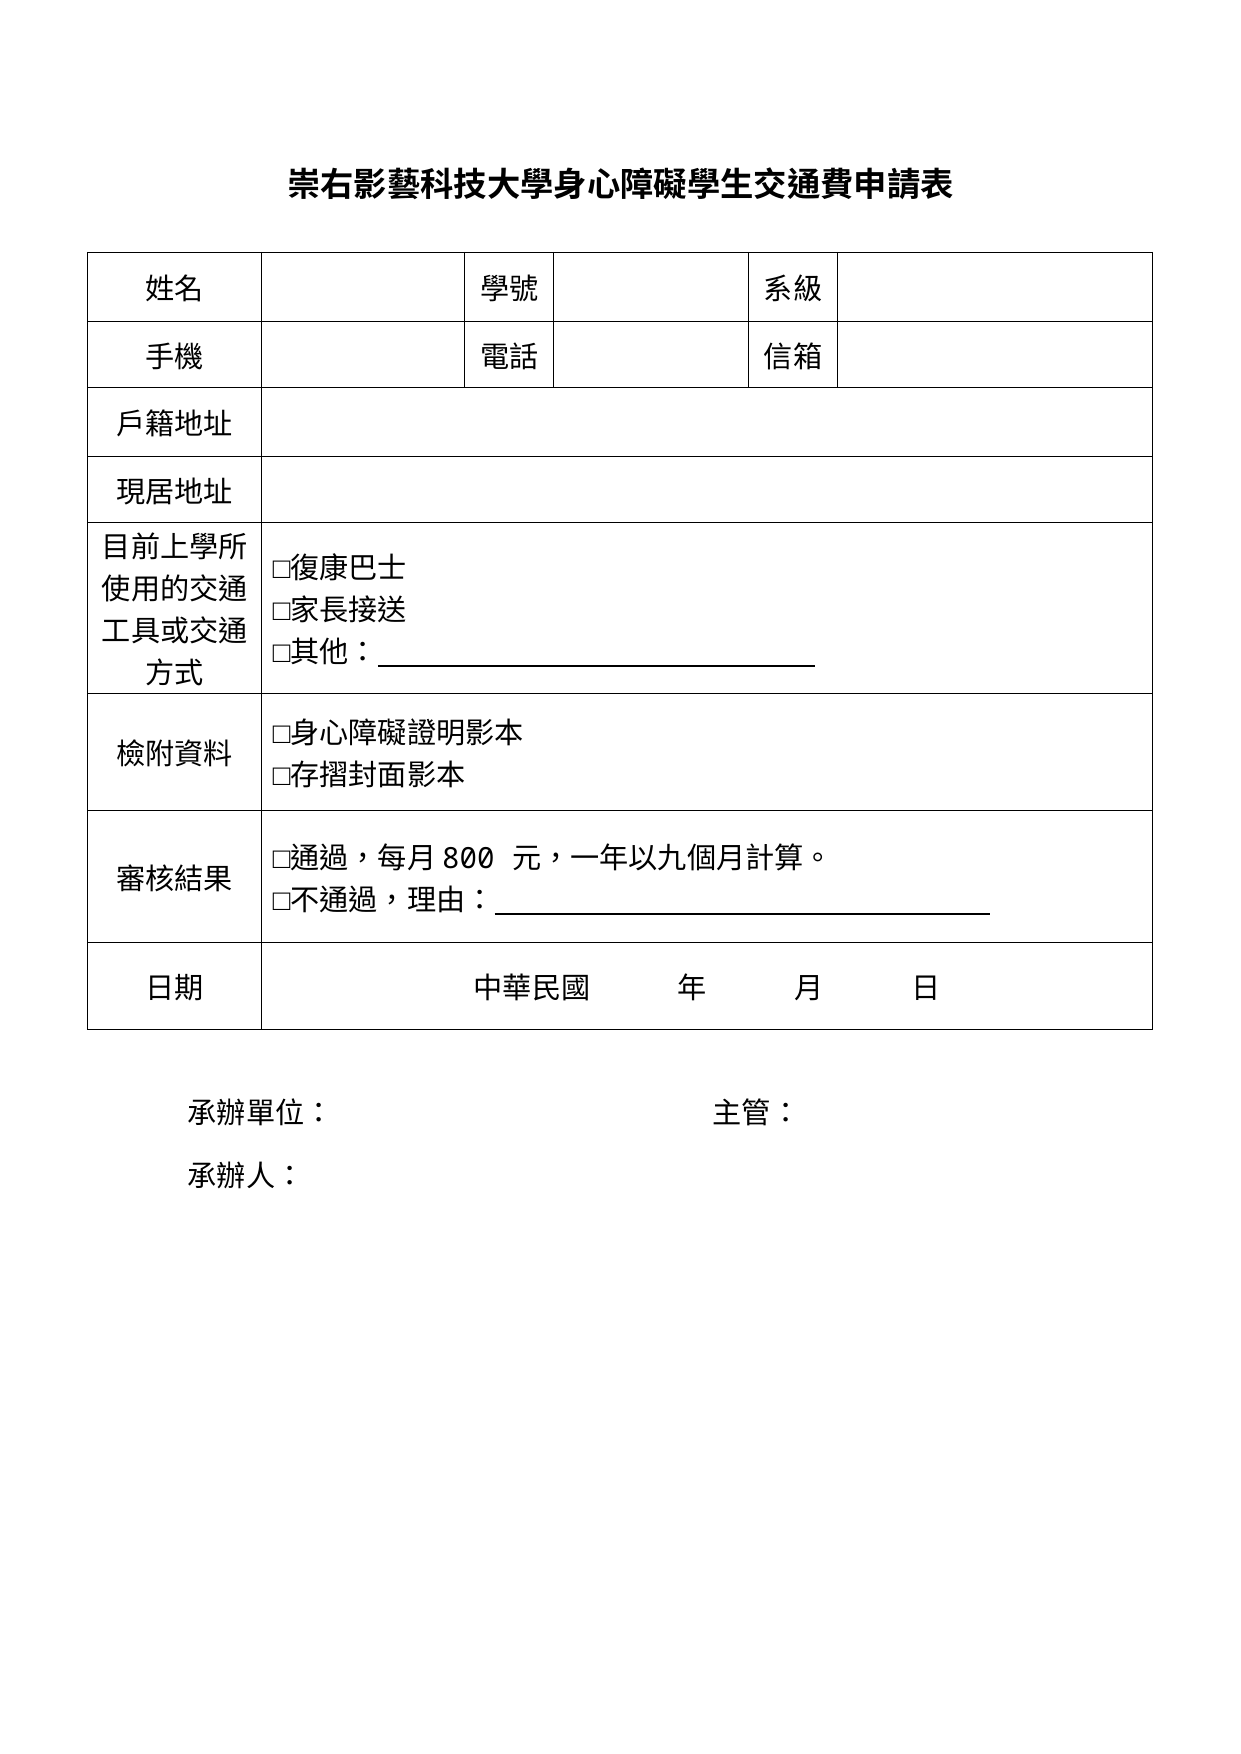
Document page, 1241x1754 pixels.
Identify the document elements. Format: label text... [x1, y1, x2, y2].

table_cell [838, 322, 1152, 387]
table_cell 審核結果 [88, 811, 261, 942]
table_cell [554, 322, 748, 387]
table_header 學號 [465, 253, 553, 321]
table_header [554, 253, 748, 321]
table_cell 手機 [88, 322, 261, 387]
table_cell 現居地址 [88, 457, 261, 522]
table_cell □復康巴士 □家長接送 □其他： [262, 523, 1152, 693]
table_header 姓名 [88, 253, 261, 321]
table_cell 戶籍地址 [88, 388, 261, 456]
text 崇右影藝科技大學身心障礙學生交通費申請表 [187, 158, 1053, 206]
table_cell 中華民國 年 月 日 [262, 943, 1152, 1029]
table_cell 檢附資料 [88, 694, 261, 810]
table_cell 電話 [465, 322, 553, 387]
table_cell 日期 [88, 943, 261, 1029]
table_cell □通過，每月800 元，一年以九個月計算。 □不通過，理由： [262, 811, 1152, 942]
text 承辦單位： 主管： [187, 1089, 1053, 1132]
table_header [262, 253, 464, 321]
table_cell 信箱 [749, 322, 837, 387]
table_cell □身心障礙證明影本 □存摺封面影本 [262, 694, 1152, 810]
text 承辦人： [187, 1153, 1053, 1195]
table_header [838, 253, 1152, 321]
table_cell [262, 457, 1152, 522]
table_cell [262, 322, 464, 387]
table_cell [262, 388, 1152, 456]
table_header 系級 [749, 253, 837, 321]
table_cell 目前上學所使用的交通工具或交通方式 [88, 523, 261, 693]
